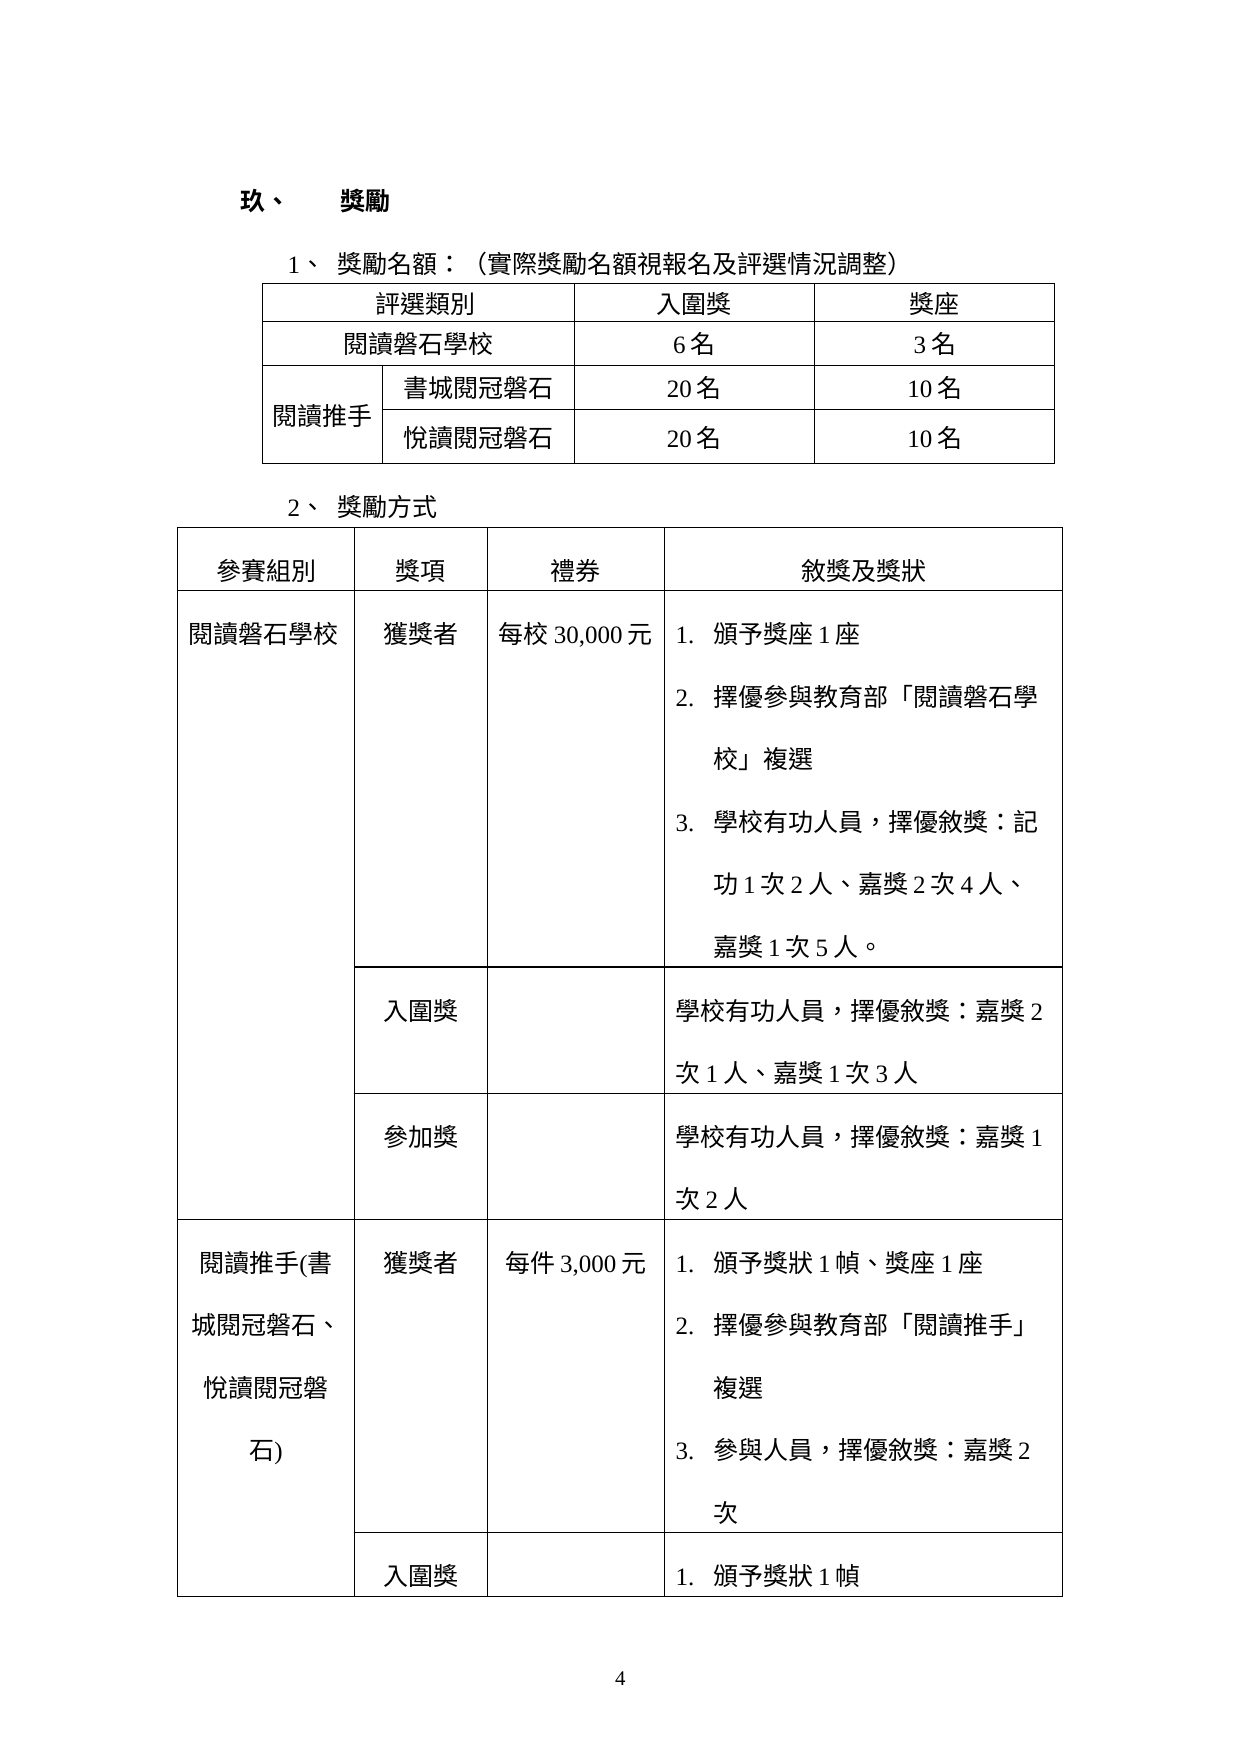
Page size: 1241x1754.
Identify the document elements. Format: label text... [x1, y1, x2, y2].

list 獎勵名額：（實際獎勵名額視報名及評選情況調整） [287, 221, 1053, 283]
table_header 獎項 [355, 528, 487, 590]
table_cell [488, 1094, 664, 1218]
table_cell [488, 968, 664, 1092]
table_cell 每件3,000元 [488, 1220, 664, 1532]
table_header 評選類別 [263, 284, 574, 321]
table_cell 悅讀閱冠磐石 [383, 410, 574, 463]
table_cell 10名 [815, 410, 1054, 463]
table_header 參賽組別 [178, 528, 354, 590]
table_cell 每校30,000元 [488, 591, 664, 966]
table_cell 閱讀推手(書城閱冠磐石、悅讀閱冠磐石) [178, 1220, 354, 1596]
table_cell 頒予獎狀1幀 參與人員，擇優敘獎：嘉獎2次 [665, 1533, 1062, 1596]
table_cell 6名 [575, 322, 814, 364]
table_header 禮券 [488, 528, 664, 590]
table_cell 10名 [815, 366, 1054, 408]
list 獎勵 [240, 158, 1053, 221]
table_cell 閱讀推手 [263, 366, 382, 463]
table_cell 閱讀磐石學校 [263, 322, 574, 364]
table_cell [488, 1533, 664, 1596]
table_cell 頒予獎座1座 擇優參與教育部「閱讀磐石學校」複選 學校有功人員，擇優敘獎：記功1次2人、嘉獎2次4人、嘉獎1次5人。 [665, 591, 1062, 966]
table_cell 參加獎 [355, 1094, 487, 1218]
table_cell 20名 [575, 366, 814, 408]
table_cell 閱讀磐石學校 [178, 591, 354, 1218]
table_header 獎座 [815, 284, 1054, 321]
table_cell 學校有功人員，擇優敘獎：嘉獎2次1人、嘉獎1次3人 [665, 968, 1062, 1092]
table_cell 3名 [815, 322, 1054, 364]
table_cell 頒予獎狀1幀、獎座1座 擇優參與教育部「閱讀推手」複選 參與人員，擇優敘獎：嘉獎2次 [665, 1220, 1062, 1532]
table_cell 獲獎者 [355, 591, 487, 966]
table_header 敘獎及獎狀 [665, 528, 1062, 590]
table_cell 入圍獎 [355, 1533, 487, 1596]
table_cell 入圍獎 [355, 968, 487, 1092]
table_header 入圍獎 [575, 284, 814, 321]
list 獎勵方式 [287, 464, 1053, 527]
table_cell 獲獎者 [355, 1220, 487, 1532]
table_cell 20名 [575, 410, 814, 463]
table_cell 書城閱冠磐石 [383, 366, 574, 408]
table_cell 學校有功人員，擇優敘獎：嘉獎1次2人 [665, 1094, 1062, 1218]
